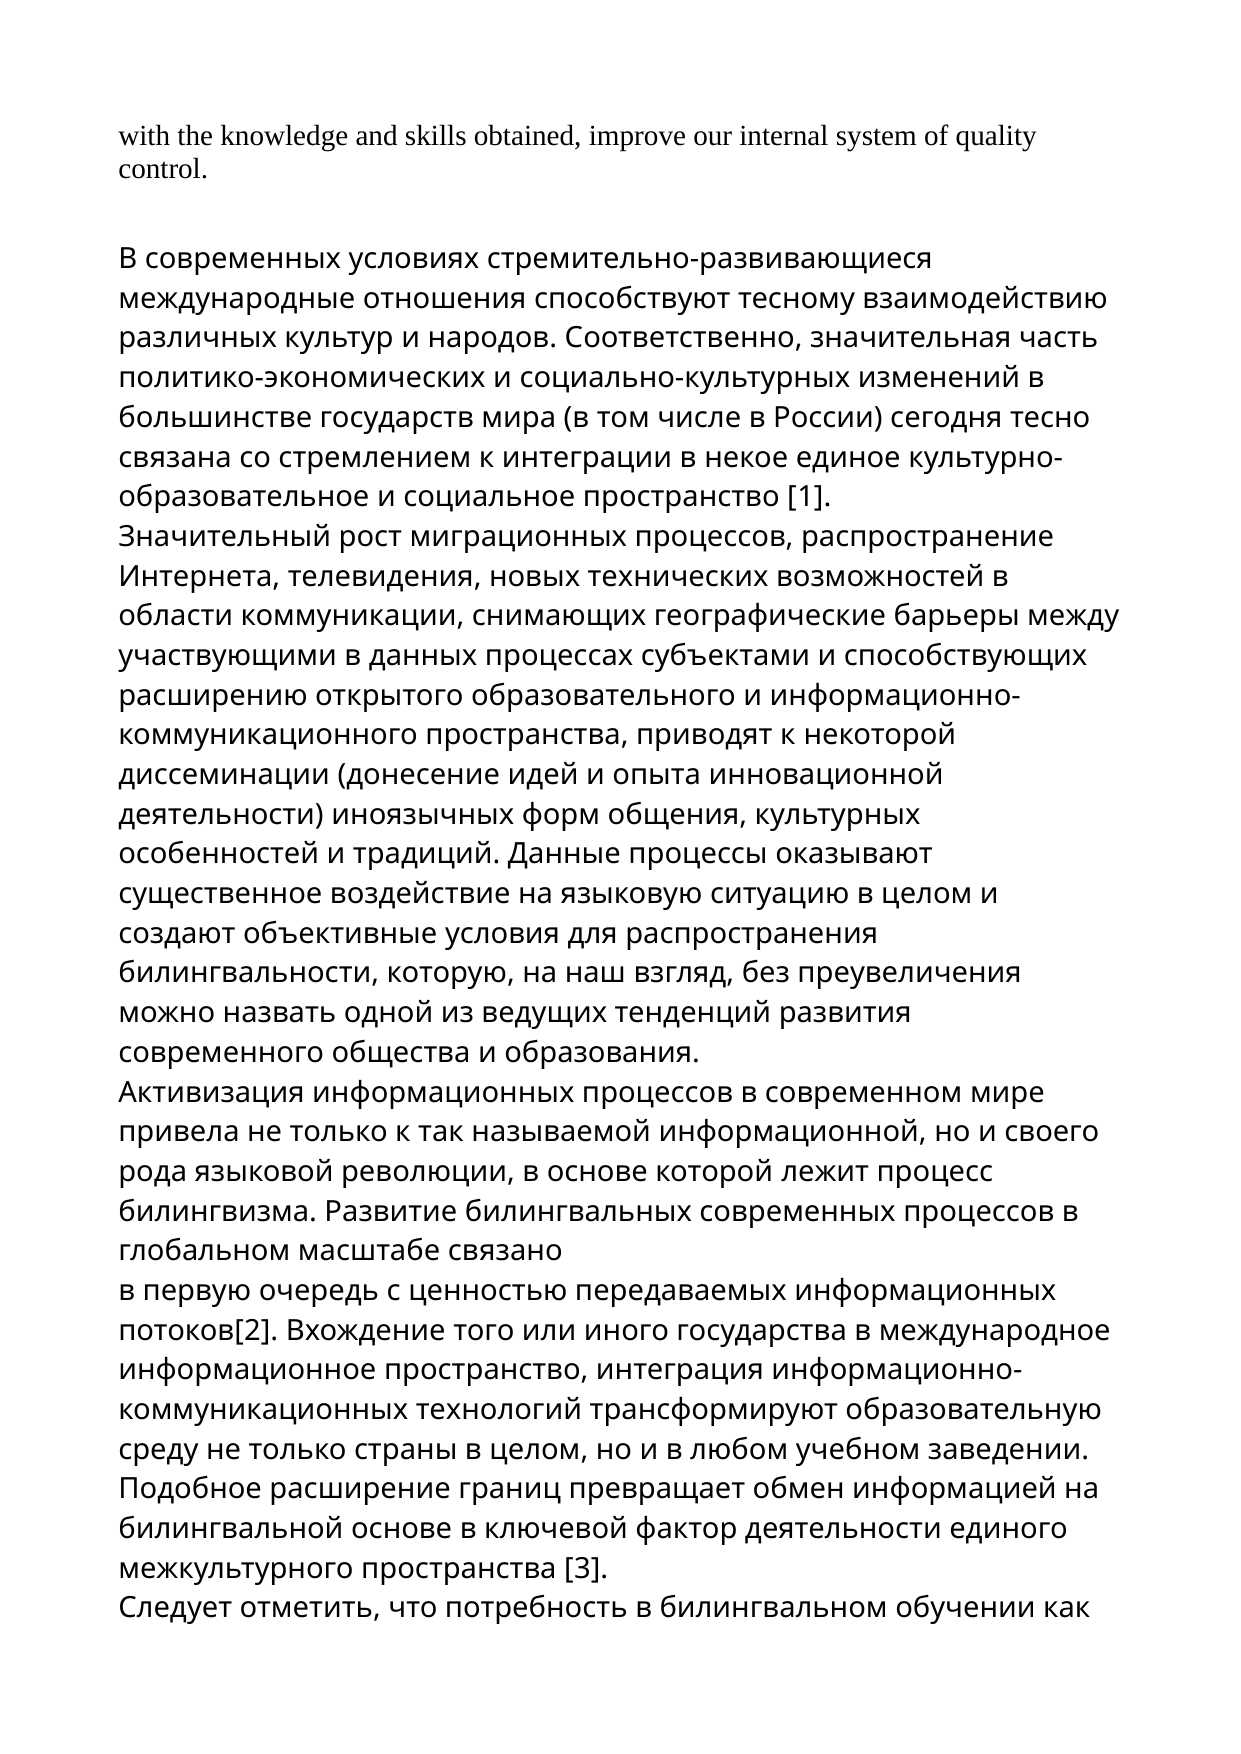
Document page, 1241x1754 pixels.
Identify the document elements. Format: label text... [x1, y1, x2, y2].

text with the knowledge and skills obtained, improve our internal system of quality control. [118, 118, 1122, 185]
text Значительный рост миграционных процессов, распространение Интернета, телевидения, новых технических возможностей в области коммуникации, снимающих географические барьеры между участвующими в данных процессах субъектами и способствующих расширению открытого образовательного и информационно-коммуникационного пространства, приводят к некоторой диссеминации (донесение идей и опыта инновационной деятельности) иноязычных форм общения, культурных особенностей и традиций. Данные процессы оказывают существенное воздействие на языковую ситуацию в целом и создают объективные условия для распространения билингвальности, которую, на наш взгляд, без преувеличения можно назвать одной из ведущих тенденций развития современного общества и образования. Активизация информационных процессов в современном мире привела не только к так называемой информационной, но и своего рода языковой революции, в основе которой лежит процесс билингвизма. Развитие билингвальных современных процессов в глобальном масштабе связано в первую очередь с ценностью передаваемых информационных потоков[2]. Вхождение того или иного государства в международное информационное пространство, интеграция информационно-коммуникационных технологий трансформируют образовательную среду не только страны в целом, но и в любом учебном заведении. Подобное расширение границ превращает обмен информацией на билингвальной основе в ключевой фактор деятельности единого межкультурного пространства [3]. Следует отметить, что потребность в билингвальном обучении как [118, 515, 1122, 1626]
text В современных условиях стремительно-развивающиеся международные отношения способствуют тесному взаимодействию различных культур и народов. Соответственно, значительная часть политико-экономических и социально-культурных изменений в большинстве государств мира (в том числе в России) сегодня тесно связана со стремлением к интеграции в некое единое культурно-образовательное и социальное пространство [1]. [118, 237, 1122, 515]
